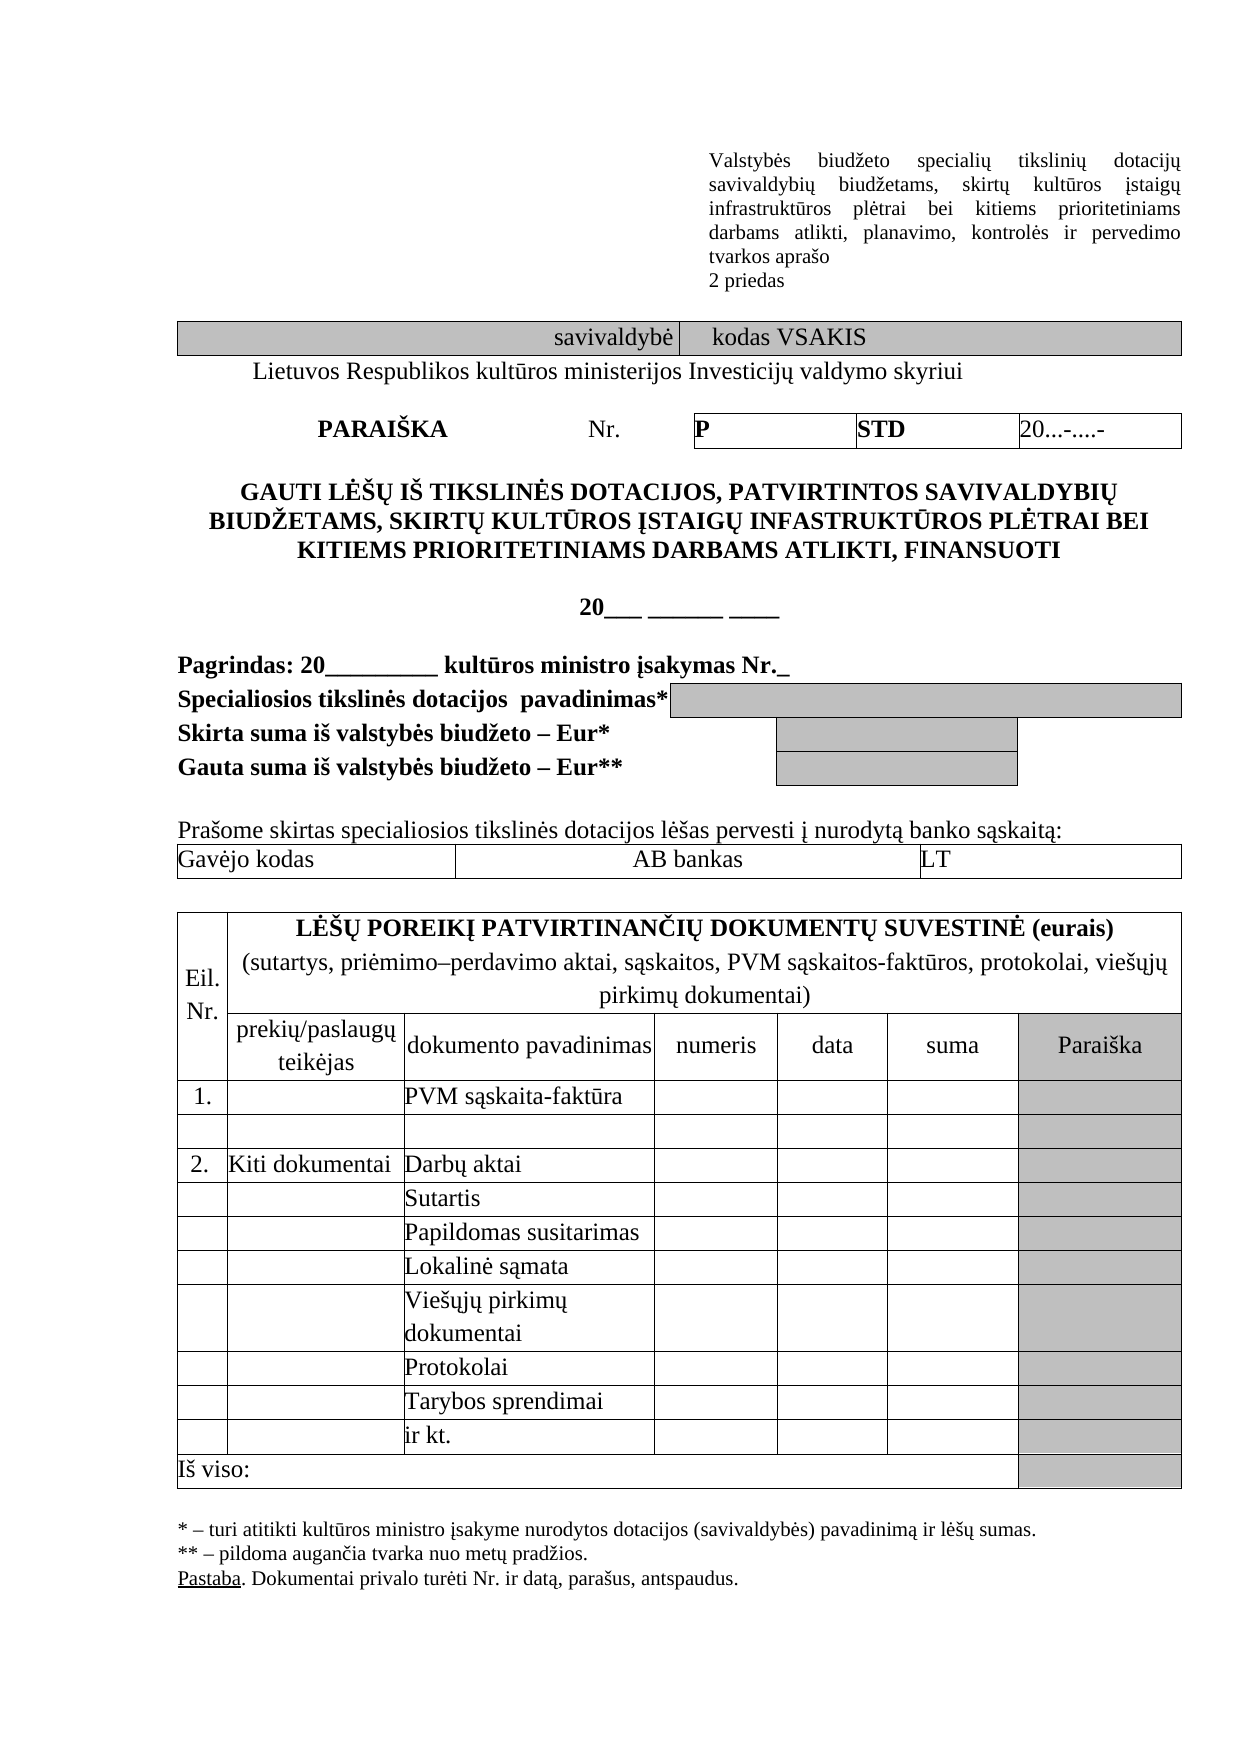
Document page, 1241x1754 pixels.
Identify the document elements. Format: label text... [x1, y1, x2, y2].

text Valstybės biudžeto specialių tikslinių dotacijų savivaldybių biudžetams, skirtų kultūros įstaigų infrastruktūros plėtrai bei kitiems prioritetiniams darbams atlikti, planavimo, kontrolės ir pervedimo tvarkos aprašo [709, 148, 1181, 268]
table_header savivaldybė [178, 322, 679, 355]
table_cell [178, 1251, 227, 1284]
table_cell [778, 1149, 887, 1182]
table_cell [888, 1386, 1018, 1419]
table_cell [655, 1115, 777, 1148]
table_cell (sutartys, priėmimo–perdavimo aktai, sąskaitos, PVM sąskaitos-faktūros, protokolai, viešųjų pirkimų dokumentai) [228, 946, 1181, 1013]
table_cell [178, 1183, 227, 1216]
table_header Nr. [588, 413, 694, 447]
table_cell numeris [655, 1014, 777, 1080]
table_cell [655, 1081, 777, 1114]
table_cell [178, 1420, 227, 1453]
table_cell [655, 1386, 777, 1419]
table_cell [888, 1352, 1018, 1385]
table_cell [888, 1285, 1018, 1351]
table_cell [920, 879, 1182, 912]
table_cell [1018, 751, 1182, 785]
table_cell data [778, 1014, 887, 1080]
table_cell [458, 1455, 598, 1487]
table_cell [1019, 1149, 1181, 1182]
table_cell Papildomas susitarimas [405, 1217, 654, 1250]
table_cell [1019, 1386, 1181, 1419]
table_cell [228, 1115, 404, 1148]
table_cell [429, 1455, 457, 1487]
table_cell [888, 1183, 1018, 1216]
table_cell LĖŠŲ POREIKĮ PATVIRTINANČIŲ DOKUMENTŲ SUVESTINĖ (eurais) [228, 913, 1181, 946]
table_cell PVM sąskaita-faktūra [405, 1081, 654, 1114]
table_cell [228, 1081, 404, 1114]
table_cell [228, 1183, 404, 1216]
table_cell [778, 1217, 887, 1250]
table_cell [777, 718, 1017, 751]
text Pastaba. Dokumentai privalo turėti Nr. ir datą, parašus, antspaudus. [177, 1565, 1181, 1589]
table_cell [178, 1285, 227, 1351]
table_cell [228, 1251, 404, 1284]
table_cell Skirta suma iš valstybės biudžeto – Eur* [177, 717, 671, 751]
text ** – pildoma augančia tvarka nuo metų pradžios. [177, 1541, 1181, 1565]
text 20___ ______ ____ [177, 592, 1181, 621]
table_cell [888, 1217, 1018, 1250]
table_cell [178, 1217, 227, 1250]
table_cell [778, 1386, 887, 1419]
table_cell [228, 1352, 404, 1385]
table_header PARAIŠKA [177, 413, 588, 447]
table_cell [178, 1115, 227, 1148]
table_cell [655, 1285, 777, 1351]
table_cell [178, 1386, 227, 1419]
table_cell [177, 879, 455, 912]
table_cell [778, 1285, 887, 1351]
table_header STD [857, 414, 1019, 447]
table_cell [778, 1081, 887, 1114]
table_cell Iš viso: [178, 1455, 428, 1487]
table_cell [1019, 1455, 1181, 1487]
table_cell [228, 1217, 404, 1250]
table_cell [598, 1455, 738, 1487]
table_cell Tarybos sprendimai [405, 1386, 654, 1419]
table_cell [655, 1420, 777, 1453]
table_cell [888, 1420, 1018, 1453]
table_cell Kiti dokumentai [228, 1149, 404, 1182]
table_header LT [921, 845, 1181, 877]
table_cell [671, 684, 1181, 717]
table_cell [655, 1217, 777, 1250]
table_cell [178, 1352, 227, 1385]
table_cell dokumento pavadinimas [405, 1014, 654, 1080]
text Lietuvos Respublikos kultūros ministerijos Investicijų valdymo skyriui [177, 356, 1181, 384]
table_cell [878, 1455, 1018, 1487]
table_cell Paraiška [1019, 1014, 1181, 1080]
table_cell 1. [178, 1081, 227, 1114]
table_cell [228, 1386, 404, 1419]
text GAUTI LĖŠŲ IŠ TIKSLINĖS DOTACIJOS, PATVIRTINTOS SAVIVALDYBIŲ BIUDŽETAMS, SKIRTŲ KULTŪROS ĮSTAIGŲ INFASTRUKTŪROS PLĖTRAI BEI KITIEMS PRIORITETINIAMS DARBAMS ATLIKTI, FINANSUOTI [177, 477, 1181, 563]
table_header 20...-....- [1020, 414, 1181, 447]
table_cell Lokalinė sąmata [405, 1251, 654, 1284]
table_cell Darbų aktai [405, 1149, 654, 1182]
table_cell [671, 751, 776, 785]
table_cell Specialiosios tikslinės dotacijos pavadinimas* [177, 683, 670, 717]
table_cell [778, 1251, 887, 1284]
table_cell [655, 1183, 777, 1216]
table_cell [1019, 1420, 1181, 1453]
table_cell [1018, 718, 1182, 751]
table_cell [655, 1352, 777, 1385]
table_cell [1019, 1352, 1181, 1385]
table_cell [888, 1149, 1018, 1182]
table_cell prekių/paslaugų teikėjas [228, 1014, 404, 1080]
table_cell Sutartis [405, 1183, 654, 1216]
table_header Pagrindas: 20_________ kultūros ministro įsakymas Nr._ [177, 650, 1182, 683]
table_cell 2. [178, 1149, 227, 1182]
table_cell Gauta suma iš valstybės biudžeto – Eur** [177, 751, 671, 785]
text * – turi atitikti kultūros ministro įsakyme nurodytos dotacijos (savivaldybės) pavadinimą ir lėšų sumas. [177, 1517, 1181, 1541]
table_header P [695, 414, 856, 447]
table_cell [405, 1115, 654, 1148]
table_cell [888, 1115, 1018, 1148]
table_cell [888, 1081, 1018, 1114]
table_cell [778, 1115, 887, 1148]
table_header Gavėjo kodas [178, 845, 455, 877]
table_cell ir kt. [405, 1420, 654, 1453]
table_cell [455, 879, 920, 912]
table_cell [1019, 1251, 1181, 1284]
table_cell [655, 1251, 777, 1284]
table_cell [655, 1149, 777, 1182]
table_cell [1019, 1115, 1181, 1148]
table_cell [738, 1455, 878, 1487]
table_cell Eil. Nr. [178, 913, 227, 1080]
table_cell [778, 1420, 887, 1453]
text Prašome skirtas specialiosios tikslinės dotacijos lėšas pervesti į nurodytą banko sąskaitą: [177, 815, 1181, 843]
table_cell [1019, 1183, 1181, 1216]
table_cell [1019, 1285, 1181, 1351]
table_cell [671, 718, 776, 751]
table_cell [777, 752, 1017, 785]
table_cell [1019, 1217, 1181, 1250]
table_cell [778, 1352, 887, 1385]
table_cell [888, 1251, 1018, 1284]
table_cell [228, 1285, 404, 1351]
text 2 priedas [709, 268, 1181, 292]
table_cell [228, 1420, 404, 1453]
table_cell [778, 1183, 887, 1216]
table_cell suma [888, 1014, 1018, 1080]
table_header AB bankas [456, 845, 920, 877]
table_cell Protokolai [405, 1352, 654, 1385]
table_header kodas VSAKIS [680, 322, 1181, 355]
table_cell Viešųjų pirkimų dokumentai [405, 1285, 654, 1351]
table_cell [1019, 1081, 1181, 1114]
